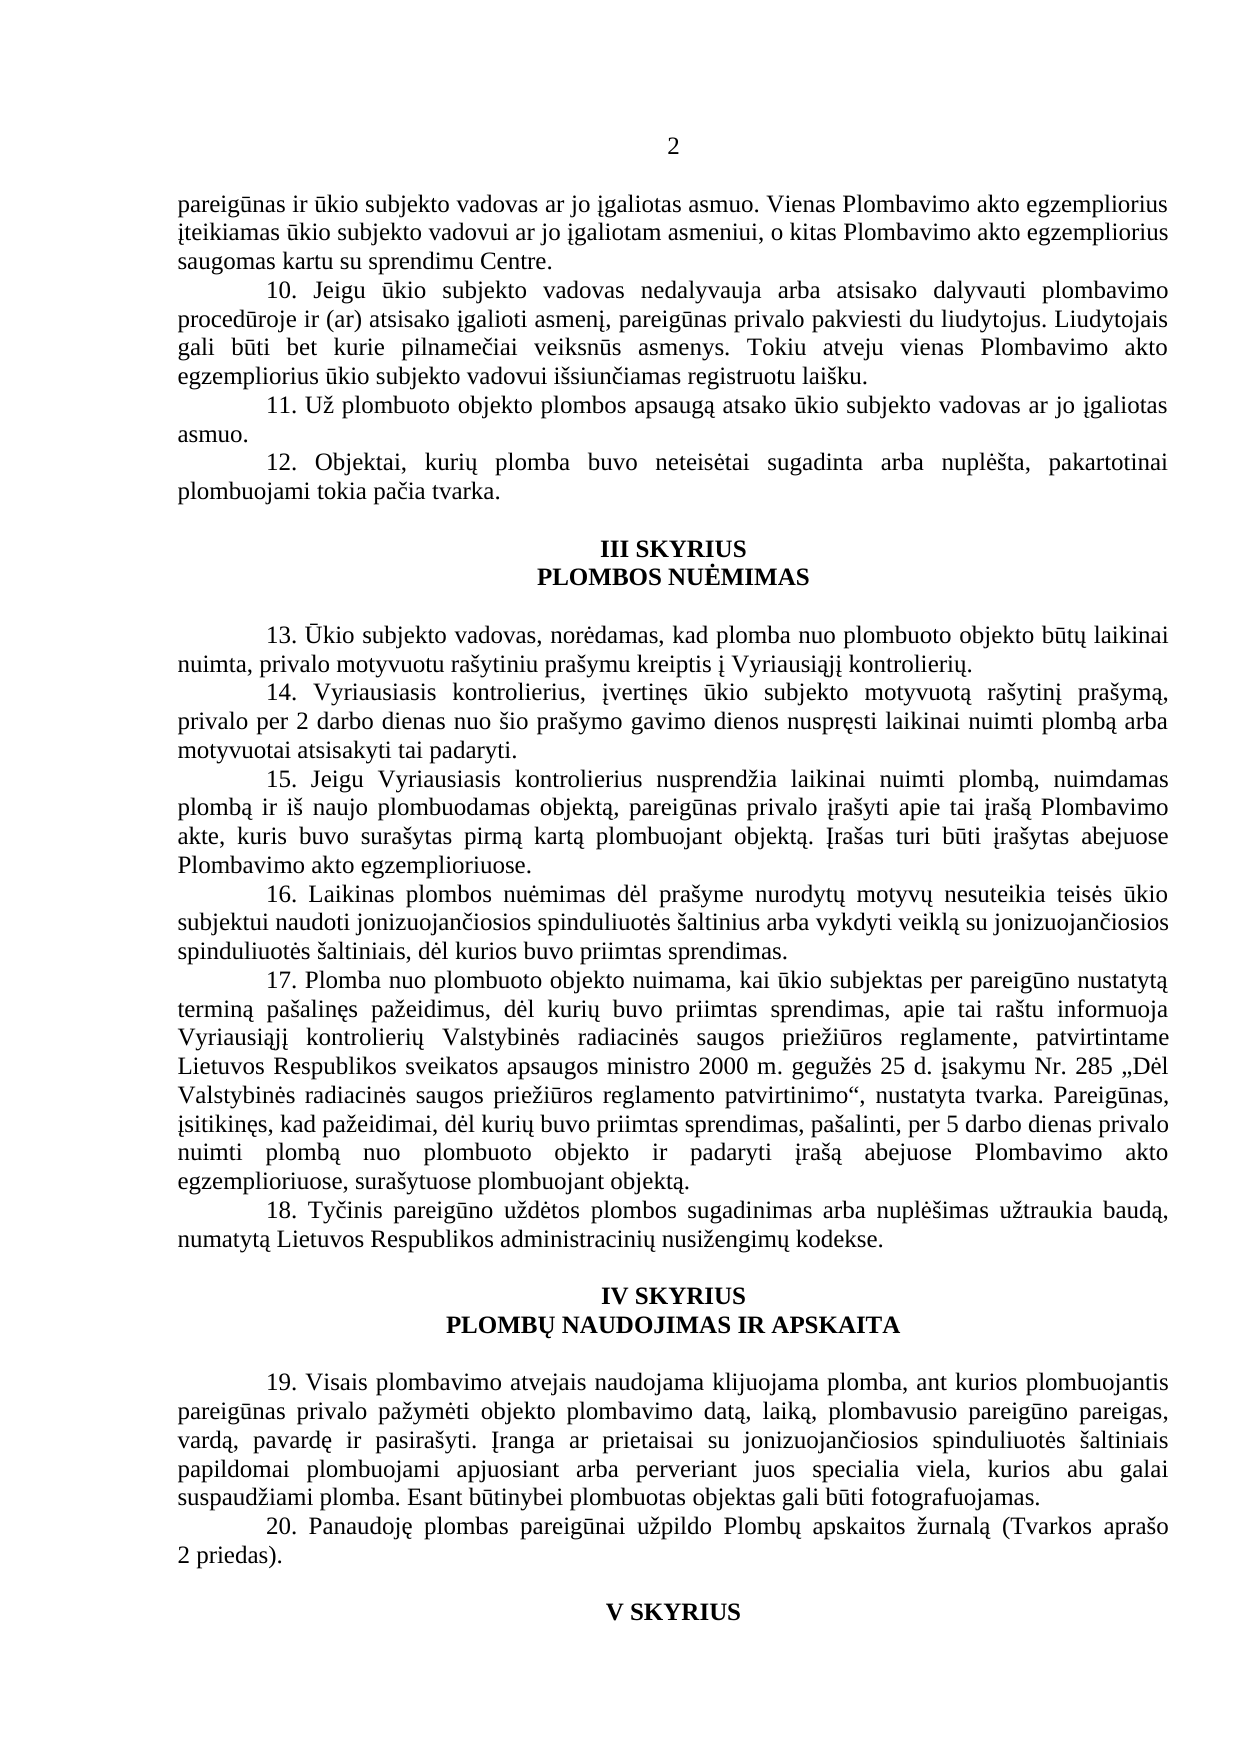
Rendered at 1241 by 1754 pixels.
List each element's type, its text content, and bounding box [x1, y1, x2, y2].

text 11. Už plombuoto objekto plombos apsaugą atsako ūkio subjekto vadovas ar jo įgaliotas asmuo. [177, 390, 1169, 447]
text III SKYRIUS [177, 534, 1169, 562]
text 16. Laikinas plombos nuėmimas dėl prašyme nurodytų motyvų nesuteikia teisės ūkio subjektui naudoti jonizuojančiosios spinduliuotės šaltinius arba vykdyti veiklą su jonizuojančiosios spinduliuotės šaltiniais, dėl kurios buvo priimtas sprendimas. [177, 879, 1169, 965]
text pareigūnas ir ūkio subjekto vadovas ar jo įgaliotas asmuo. Vienas Plombavimo akto egzempliorius įteikiamas ūkio subjekto vadovui ar jo įgaliotam asmeniui, o kitas Plombavimo akto egzempliorius saugomas kartu su sprendimu Centre. [177, 189, 1169, 275]
text 12. Objektai, kurių plomba buvo neteisėtai sugadinta arba nuplėšta, pakartotinai plombuojami tokia pačia tvarka. [177, 447, 1169, 505]
text 13. Ūkio subjekto vadovas, norėdamas, kad plomba nuo plombuoto objekto būtų laikinai nuimta, privalo motyvuotu rašytiniu prašymu kreiptis į Vyriausiąjį kontrolierių. [177, 620, 1169, 677]
text 15. Jeigu Vyriausiasis kontrolierius nusprendžia laikinai nuimti plombą, nuimdamas plombą ir iš naujo plombuodamas objektą, pareigūnas privalo įrašyti apie tai įrašą Plombavimo akte, kuris buvo surašytas pirmą kartą plombuojant objektą. Įrašas turi būti įrašytas abejuose Plombavimo akto egzemplioriuose. [177, 764, 1169, 879]
text PLOMBOS NUĖMIMAS [177, 562, 1169, 591]
text 17. Plomba nuo plombuoto objekto nuimama, kai ūkio subjektas per pareigūno nustatytą terminą pašalinęs pažeidimus, dėl kurių buvo priimtas sprendimas, apie tai raštu informuoja Vyriausiąjį kontrolierių Valstybinės radiacinės saugos priežiūros reglamente, patvirtintame Lietuvos Respublikos sveikatos apsaugos ministro 2000 m. gegužės 25 d. įsakymu Nr. 285 „Dėl Valstybinės radiacinės saugos priežiūros reglamento patvirtinimo“, nustatyta tvarka. Pareigūnas, įsitikinęs, kad pažeidimai, dėl kurių buvo priimtas sprendimas, pašalinti, per 5 darbo dienas privalo nuimti plombą nuo plombuoto objekto ir padaryti įrašą abejuose Plombavimo akto egzemplioriuose, surašytuose plombuojant objektą. [177, 965, 1169, 1195]
text IV SKYRIUS [177, 1281, 1169, 1310]
text 20. Panaudoję plombas pareigūnai užpildo Plombų apskaitos žurnalą (Tvarkos aprašo 2 priedas). [177, 1511, 1169, 1569]
text 10. Jeigu ūkio subjekto vadovas nedalyvauja arba atsisako dalyvauti plombavimo procedūroje ir (ar) atsisako įgalioti asmenį, pareigūnas privalo pakviesti du liudytojus. Liudytojais gali būti bet kurie pilnamečiai veiksnūs asmenys. Tokiu atveju vienas Plombavimo akto egzempliorius ūkio subjekto vadovui išsiunčiamas registruotu laišku. [177, 275, 1169, 390]
text PLOMBŲ NAUDOJIMAS IR APSKAITA [177, 1310, 1169, 1339]
text 14. Vyriausiasis kontrolierius, įvertinęs ūkio subjekto motyvuotą rašytinį prašymą, privalo per 2 darbo dienas nuo šio prašymo gavimo dienos nuspręsti laikinai nuimti plombą arba motyvuotai atsisakyti tai padaryti. [177, 677, 1169, 764]
text V SKYRIUS [177, 1597, 1169, 1626]
text 18. Tyčinis pareigūno uždėtos plombos sugadinimas arba nuplėšimas užtraukia baudą, numatytą Lietuvos Respublikos administracinių nusižengimų kodekse. [177, 1195, 1169, 1252]
text 19. Visais plombavimo atvejais naudojama klijuojama plomba, ant kurios plombuojantis pareigūnas privalo pažymėti objekto plombavimo datą, laiką, plombavusio pareigūno pareigas, vardą, pavardę ir pasirašyti. Įranga ar prietaisai su jonizuojančiosios spinduliuotės šaltiniais papildomai plombuojami apjuosiant arba perveriant juos specialia viela, kurios abu galai suspaudžiami plomba. Esant būtinybei plombuotas objektas gali būti fotografuojamas. [177, 1367, 1169, 1511]
